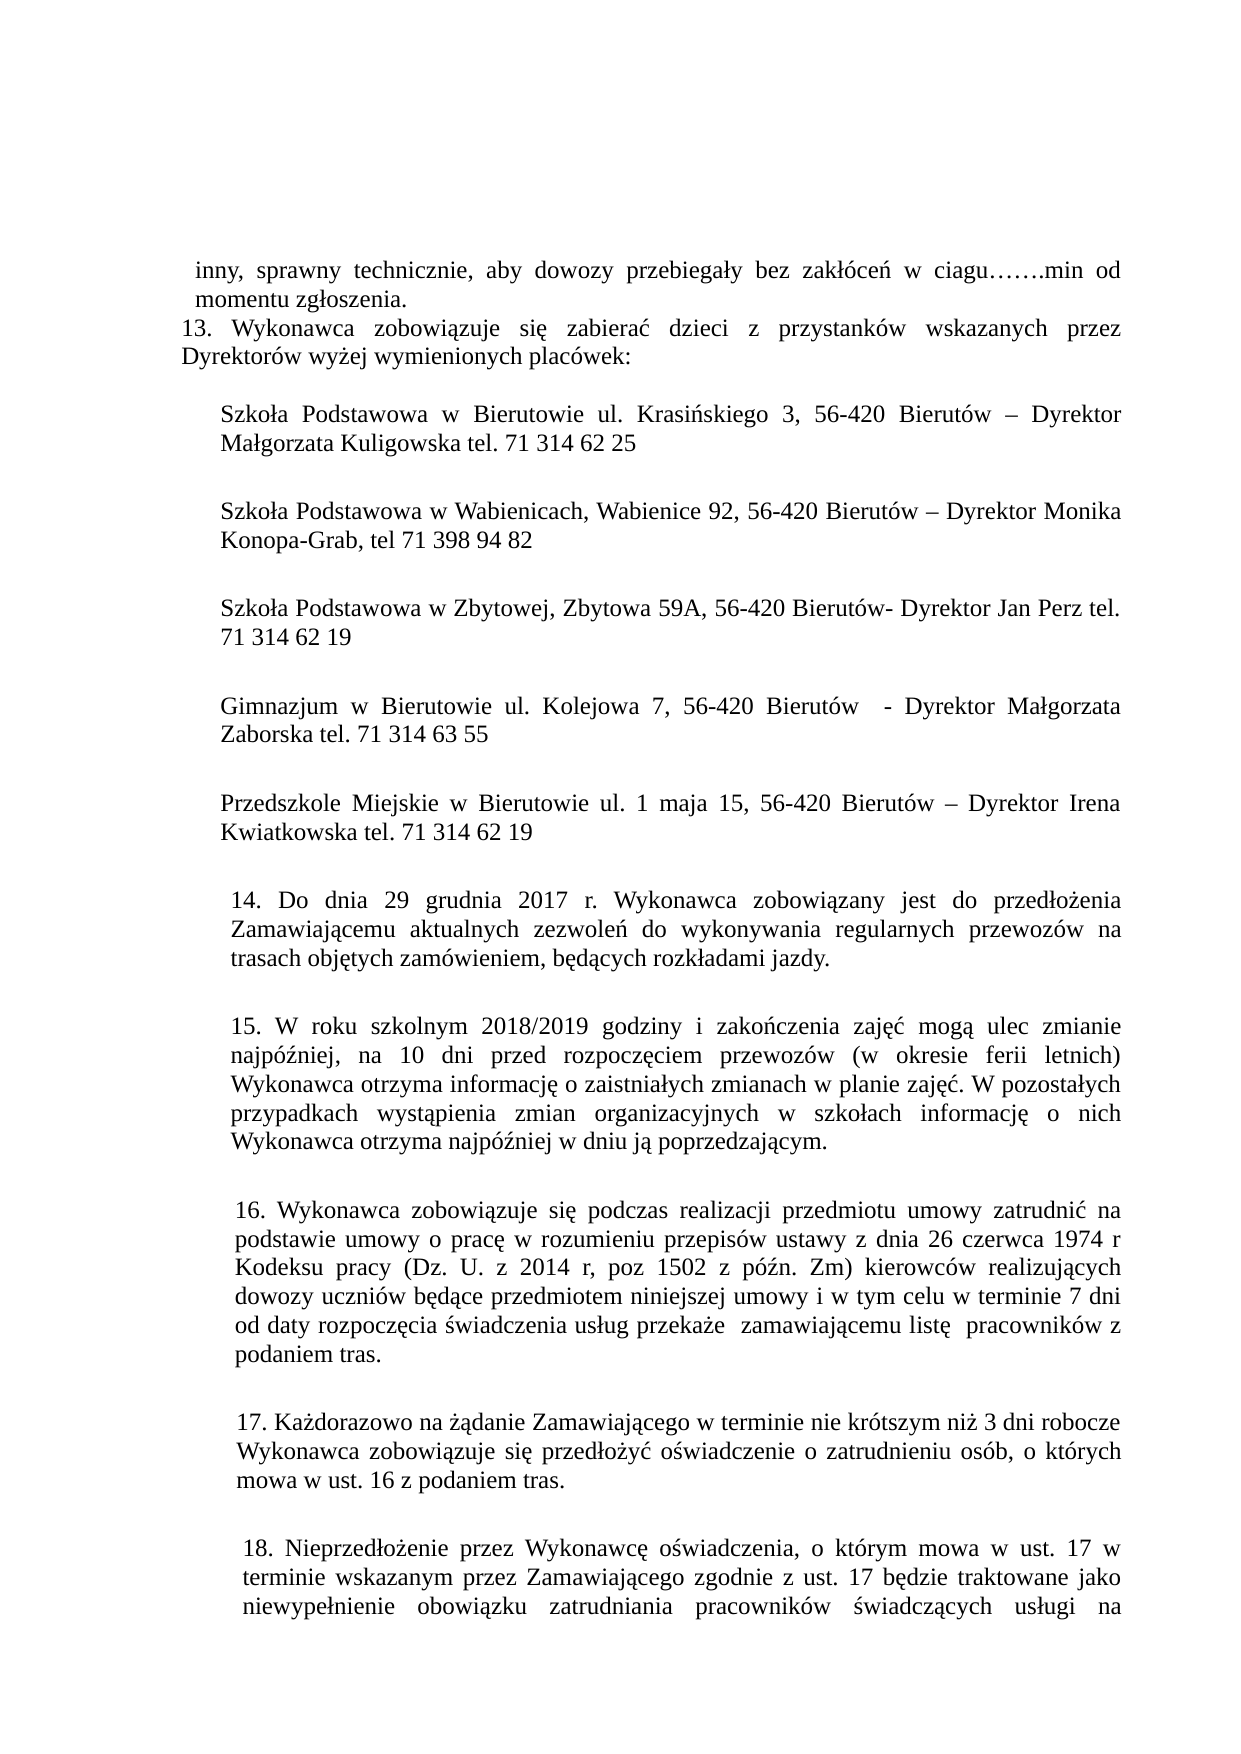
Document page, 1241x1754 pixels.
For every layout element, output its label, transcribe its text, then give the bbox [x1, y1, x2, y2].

text 14. Do dnia 29 grudnia 2017 r. Wykonawca zobowiązany jest do przedłożenia Zamawiającemu aktualnych zezwoleń do wykonywania regularnych przewozów na trasach objętych zamówieniem, będących rozkładami jazdy. [230, 885, 1122, 972]
text 15. W roku szkolnym 2018/2019 godziny i zakończenia zajęć mogą ulec zmianie najpóźniej, na 10 dni przed rozpoczęciem przewozów (w okresie ferii letnich) Wykonawca otrzyma informację o zaistniałych zmianach w planie zajęć. W pozostałych przypadkach wystąpienia zmian organizacyjnych w szkołach informację o nich Wykonawca otrzyma najpóźniej w dniu ją poprzedzającym. [230, 1011, 1122, 1155]
text inny, sprawny technicznie, aby dowozy przebiegały bez zakłóceń w ciagu…….min od momentu zgłoszenia. [195, 255, 1122, 313]
text 17. Każdorazowo na żądanie Zamawiającego w terminie nie krótszym niż 3 dni robocze Wykonawca zobowiązuje się przedłożyć oświadczenie o zatrudnieniu osób, o których mowa w ust. 16 z podaniem tras. [236, 1407, 1122, 1493]
text 18. Nieprzedłożenie przez Wykonawcę oświadczenia, o którym mowa w ust. 17 w terminie wskazanym przez Zamawiającego zgodnie z ust. 17 będzie traktowane jako niewypełnienie obowiązku zatrudniania pracowników świadczących usługi na [242, 1533, 1122, 1619]
text 13. Wykonawca zobowiązuje się zabierać dzieci z przystanków wskazanych przez Dyrektorów wyżej wymienionych placówek: [181, 313, 1122, 370]
text 16. Wykonawca zobowiązuje się podczas realizacji przedmiotu umowy zatrudnić na podstawie umowy o pracę w rozumieniu przepisów ustawy z dnia 26 czerwca 1974 r Kodeksu pracy (Dz. U. z 2014 r, poz 1502 z późn. Zm) kierowców realizujących dowozy uczniów będące przedmiotem niniejszej umowy i w tym celu w terminie 7 dni od daty rozpoczęcia świadczenia usług przekaże zamawiającemu listę pracowników z podaniem tras. [234, 1195, 1122, 1367]
text Szkoła Podstawowa w Zbytowej, Zbytowa 59A, 56-420 Bierutów- Dyrektor Jan Perz tel. 71 314 62 19 [220, 593, 1122, 651]
text Przedszkole Miejskie w Bierutowie ul. 1 maja 15, 56-420 Bierutów – Dyrektor Irena Kwiatkowska tel. 71 314 62 19 [220, 788, 1122, 846]
text Gimnazjum w Bierutowie ul. Kolejowa 7, 56-420 Bierutów - Dyrektor Małgorzata Zaborska tel. 71 314 63 55 [220, 691, 1122, 748]
text Szkoła Podstawowa w Bierutowie ul. Krasińskiego 3, 56-420 Bierutów – Dyrektor Małgorzata Kuligowska tel. 71 314 62 25 [220, 399, 1122, 456]
text Szkoła Podstawowa w Wabienicach, Wabienice 92, 56-420 Bierutów – Dyrektor Monika Konopa-Grab, tel 71 398 94 82 [220, 496, 1122, 554]
